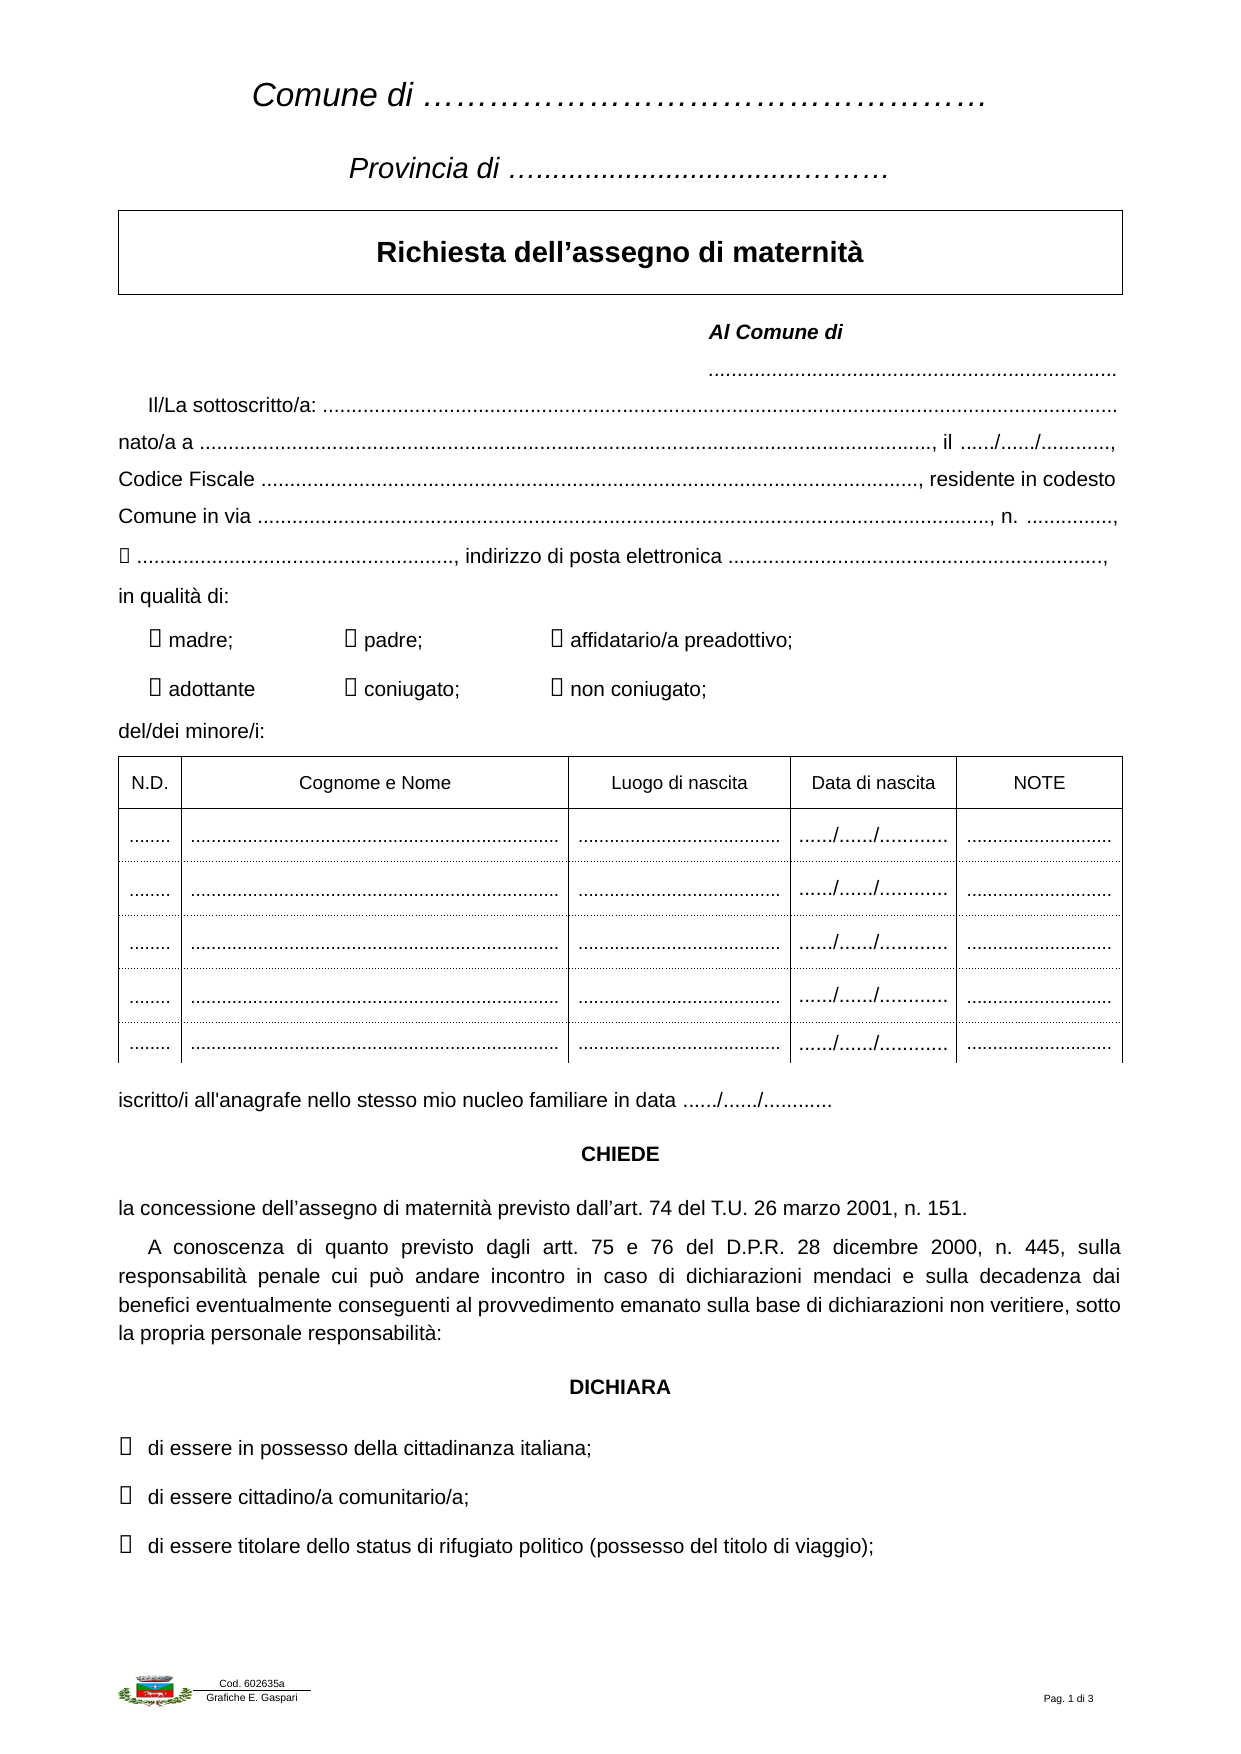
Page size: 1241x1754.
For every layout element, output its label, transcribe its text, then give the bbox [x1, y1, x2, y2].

table_cell ........ [119, 915, 181, 968]
table_cell ....../....../............ [791, 968, 956, 1022]
text Codice Fiscale .................................................................................................................., residente in codesto [118, 467, 1122, 491]
table_cell ....................................................................... [182, 861, 568, 914]
table_cell ....................................... [569, 809, 790, 861]
text Comune di …………………………………………… [118, 75, 1122, 113]
table_cell ....................................... [569, 968, 790, 1022]
table_cell ........ [119, 861, 181, 914]
table_header Data di nascita [791, 757, 956, 807]
table_cell ............................ [957, 1022, 1122, 1063]
table_header N.D. [119, 757, 181, 807]
text la concessione dell’assegno di maternità previsto dall’art. 74 del T.U. 26 marzo 2001, n. 151. [118, 1196, 1122, 1220]
table_cell ....................................................................... [182, 809, 568, 861]
text Il/La sottoscritto/a: .......................................................................................................................................... [118, 393, 1122, 417]
text iscritto/i all'anagrafe nello stesso mio nucleo familiare in data ....../....../............ [118, 1088, 1122, 1112]
text Provincia di ….................................……… [118, 151, 1122, 184]
table_cell ....................................................................... [182, 915, 568, 968]
table_cell ....../....../............ [791, 861, 956, 914]
table_cell ....................................... [569, 915, 790, 968]
table_cell ....................................................................... [182, 968, 568, 1022]
table_cell ........ [119, 1022, 181, 1063]
text CHIEDE [118, 1142, 1122, 1166]
table_header NOTE [957, 757, 1122, 807]
table_header Cognome e Nome [182, 757, 568, 807]
table_cell ............................ [957, 861, 1122, 914]
table_cell ....../....../............ [791, 915, 956, 968]
text  di essere cittadino/a comunitario/a; [118, 1478, 1122, 1512]
text A conoscenza di quanto previsto dagli artt. 75 e 76 del D.P.R. 28 dicembre 2000, n. 445, sulla responsabilità penale cui può andare incontro in caso di dichiarazioni mendaci e sulla decadenza dai benefici eventualmente conseguenti al provvedimento emanato sulla base di dichiarazioni non veritiere, sotto la propria personale responsabilità: [118, 1235, 1122, 1345]
text  di essere in possesso della cittadinanza italiana; [118, 1429, 1122, 1463]
table_cell ........ [119, 968, 181, 1022]
text  di essere titolare dello status di rifugiato politico (possesso del titolo di viaggio); [118, 1527, 1122, 1561]
table_cell ....../....../............ [791, 1022, 956, 1063]
text DICHIARA [118, 1375, 1122, 1399]
table_cell ....................................... [569, 1022, 790, 1063]
table_cell ............................ [957, 915, 1122, 968]
table_cell ....................................... [569, 861, 790, 914]
text Comune in via ..............................................................................................................................., n. ..............., [118, 504, 1122, 528]
table_cell ....................................................................... [182, 1022, 568, 1063]
table_cell ............................ [957, 809, 1122, 861]
table_header Luogo di nascita [569, 757, 790, 807]
text  madre;  padre;  affidatario/a preadottivo; [148, 621, 1122, 655]
text  ......................................................., indirizzo di posta elettronica ................................................................., [118, 541, 1122, 570]
table_header Richiesta dell’assegno di maternità [119, 211, 1122, 294]
text del/dei minore/i: [118, 719, 1122, 743]
text in qualità di: [118, 584, 1122, 608]
table_cell ....../....../............ [791, 809, 956, 861]
picture [117, 1675, 193, 1707]
text  adottante  coniugato;  non coniugato; [148, 670, 1122, 704]
text ....................................................................... [709, 357, 1122, 381]
text nato/a a ..............................................................................................................................., il ....../....../............, [118, 430, 1122, 454]
table_cell ............................ [957, 968, 1122, 1022]
text Al Comune di [709, 320, 1122, 344]
table_cell ........ [119, 809, 181, 861]
